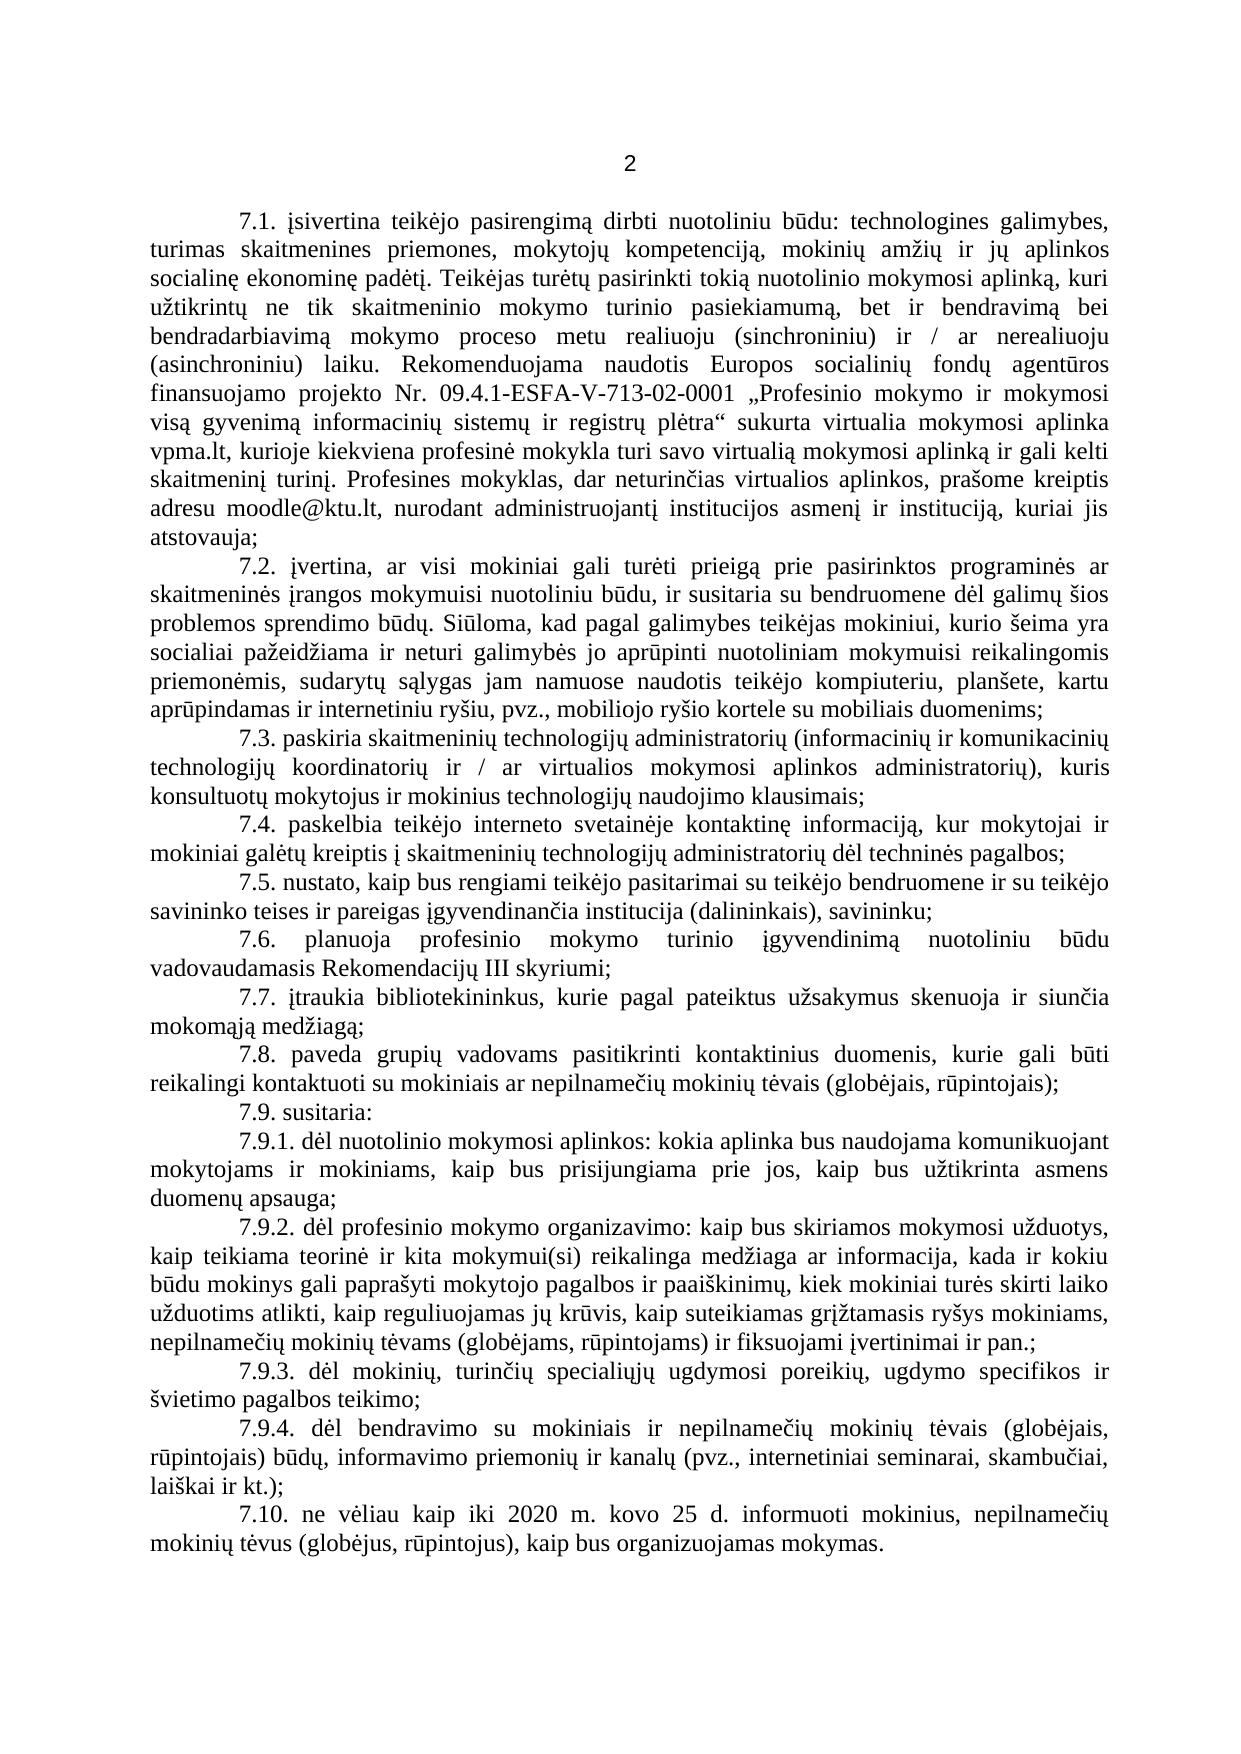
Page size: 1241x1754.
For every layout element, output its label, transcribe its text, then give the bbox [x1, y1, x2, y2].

text 7.9. susitaria: [150, 1097, 1110, 1126]
text 7.9.2. dėl profesinio mokymo organizavimo: kaip bus skiriamos mokymosi užduotys, kaip teikiama teorinė ir kita mokymui(si) reikalinga medžiaga ar informacija, kada ir kokiu būdu mokinys gali paprašyti mokytojo pagalbos ir paaiškinimų, kiek mokiniai turės skirti laiko užduotims atlikti, kaip reguliuojamas jų krūvis, kaip suteikiamas grįžtamasis ryšys mokiniams, nepilnamečių mokinių tėvams (globėjams, rūpintojams) ir fiksuojami įvertinimai ir pan.; [150, 1212, 1110, 1356]
text 7.2. įvertina, ar visi mokiniai gali turėti prieigą prie pasirinktos programinės ar skaitmeninės įrangos mokymuisi nuotoliniu būdu, ir susitaria su bendruomene dėl galimų šios problemos sprendimo būdų. Siūloma, kad pagal galimybes teikėjas mokiniui, kurio šeima yra socialiai pažeidžiama ir neturi galimybės jo aprūpinti nuotoliniam mokymuisi reikalingomis priemonėmis, sudarytų sąlygas jam namuose naudotis teikėjo kompiuteriu, planšete, kartu aprūpindamas ir internetiniu ryšiu, pvz., mobiliojo ryšio kortele su mobiliais duomenims; [150, 551, 1110, 723]
text 7.1. įsivertina teikėjo pasirengimą dirbti nuotoliniu būdu: technologines galimybes, turimas skaitmenines priemones, mokytojų kompetenciją, mokinių amžių ir jų aplinkos socialinę ekonominę padėtį. Teikėjas turėtų pasirinkti tokią nuotolinio mokymosi aplinką, kuri užtikrintų ne tik skaitmeninio mokymo turinio pasiekiamumą, bet ir bendravimą bei bendradarbiavimą mokymo proceso metu realiuoju (sinchroniniu) ir / ar nerealiuoju (asinchroniniu) laiku. Rekomenduojama naudotis Europos socialinių fondų agentūros finansuojamo projekto Nr. 09.4.1-ESFA-V-713-02-0001 „Profesinio mokymo ir mokymosi visą gyvenimą informacinių sistemų ir registrų plėtra“ sukurta virtualia mokymosi aplinka vpma.lt, kurioje kiekviena profesinė mokykla turi savo virtualią mokymosi aplinką ir gali kelti skaitmeninį turinį. Profesines mokyklas, dar neturinčias virtualios aplinkos, prašome kreiptis adresu moodle@ktu.lt, nurodant administruojantį institucijos asmenį ir instituciją, kuriai jis atstovauja; [150, 206, 1110, 551]
text 7.9.4. dėl bendravimo su mokiniais ir nepilnamečių mokinių tėvais (globėjais, rūpintojais) būdų, informavimo priemonių ir kanalų (pvz., internetiniai seminarai, skambučiai, laiškai ir kt.); [150, 1413, 1110, 1499]
text 7.7. įtraukia bibliotekininkus, kurie pagal pateiktus užsakymus skenuoja ir siunčia mokomąją medžiagą; [150, 982, 1110, 1039]
text 7.6. planuoja profesinio mokymo turinio įgyvendinimą nuotoliniu būdu vadovaudamasis Rekomendacijų III skyriumi; [150, 924, 1110, 982]
text 7.3. paskiria skaitmeninių technologijų administratorių (informacinių ir komunikacinių technologijų koordinatorių ir / ar virtualios mokymosi aplinkos administratorių), kuris konsultuotų mokytojus ir mokinius technologijų naudojimo klausimais; [150, 723, 1110, 809]
text 7.5. nustato, kaip bus rengiami teikėjo pasitarimai su teikėjo bendruomene ir su teikėjo savininko teises ir pareigas įgyvendinančia institucija (dalininkais), savininku; [150, 867, 1110, 924]
text 7.4. paskelbia teikėjo interneto svetainėje kontaktinę informaciją, kur mokytojai ir mokiniai galėtų kreiptis į skaitmeninių technologijų administratorių dėl techninės pagalbos; [150, 809, 1110, 867]
text 7.10. ne vėliau kaip iki 2020 m. kovo 25 d. informuoti mokinius, nepilnamečių mokinių tėvus (globėjus, rūpintojus), kaip bus organizuojamas mokymas. [150, 1499, 1110, 1557]
text 7.9.1. dėl nuotolinio mokymosi aplinkos: kokia aplinka bus naudojama komunikuojant mokytojams ir mokiniams, kaip bus prisijungiama prie jos, kaip bus užtikrinta asmens duomenų apsauga; [150, 1126, 1110, 1212]
text 7.9.3. dėl mokinių, turinčių specialiųjų ugdymosi poreikių, ugdymo specifikos ir švietimo pagalbos teikimo; [150, 1356, 1110, 1413]
text 7.8. paveda grupių vadovams pasitikrinti kontaktinius duomenis, kurie gali būti reikalingi kontaktuoti su mokiniais ar nepilnamečių mokinių tėvais (globėjais, rūpintojais); [150, 1039, 1110, 1097]
